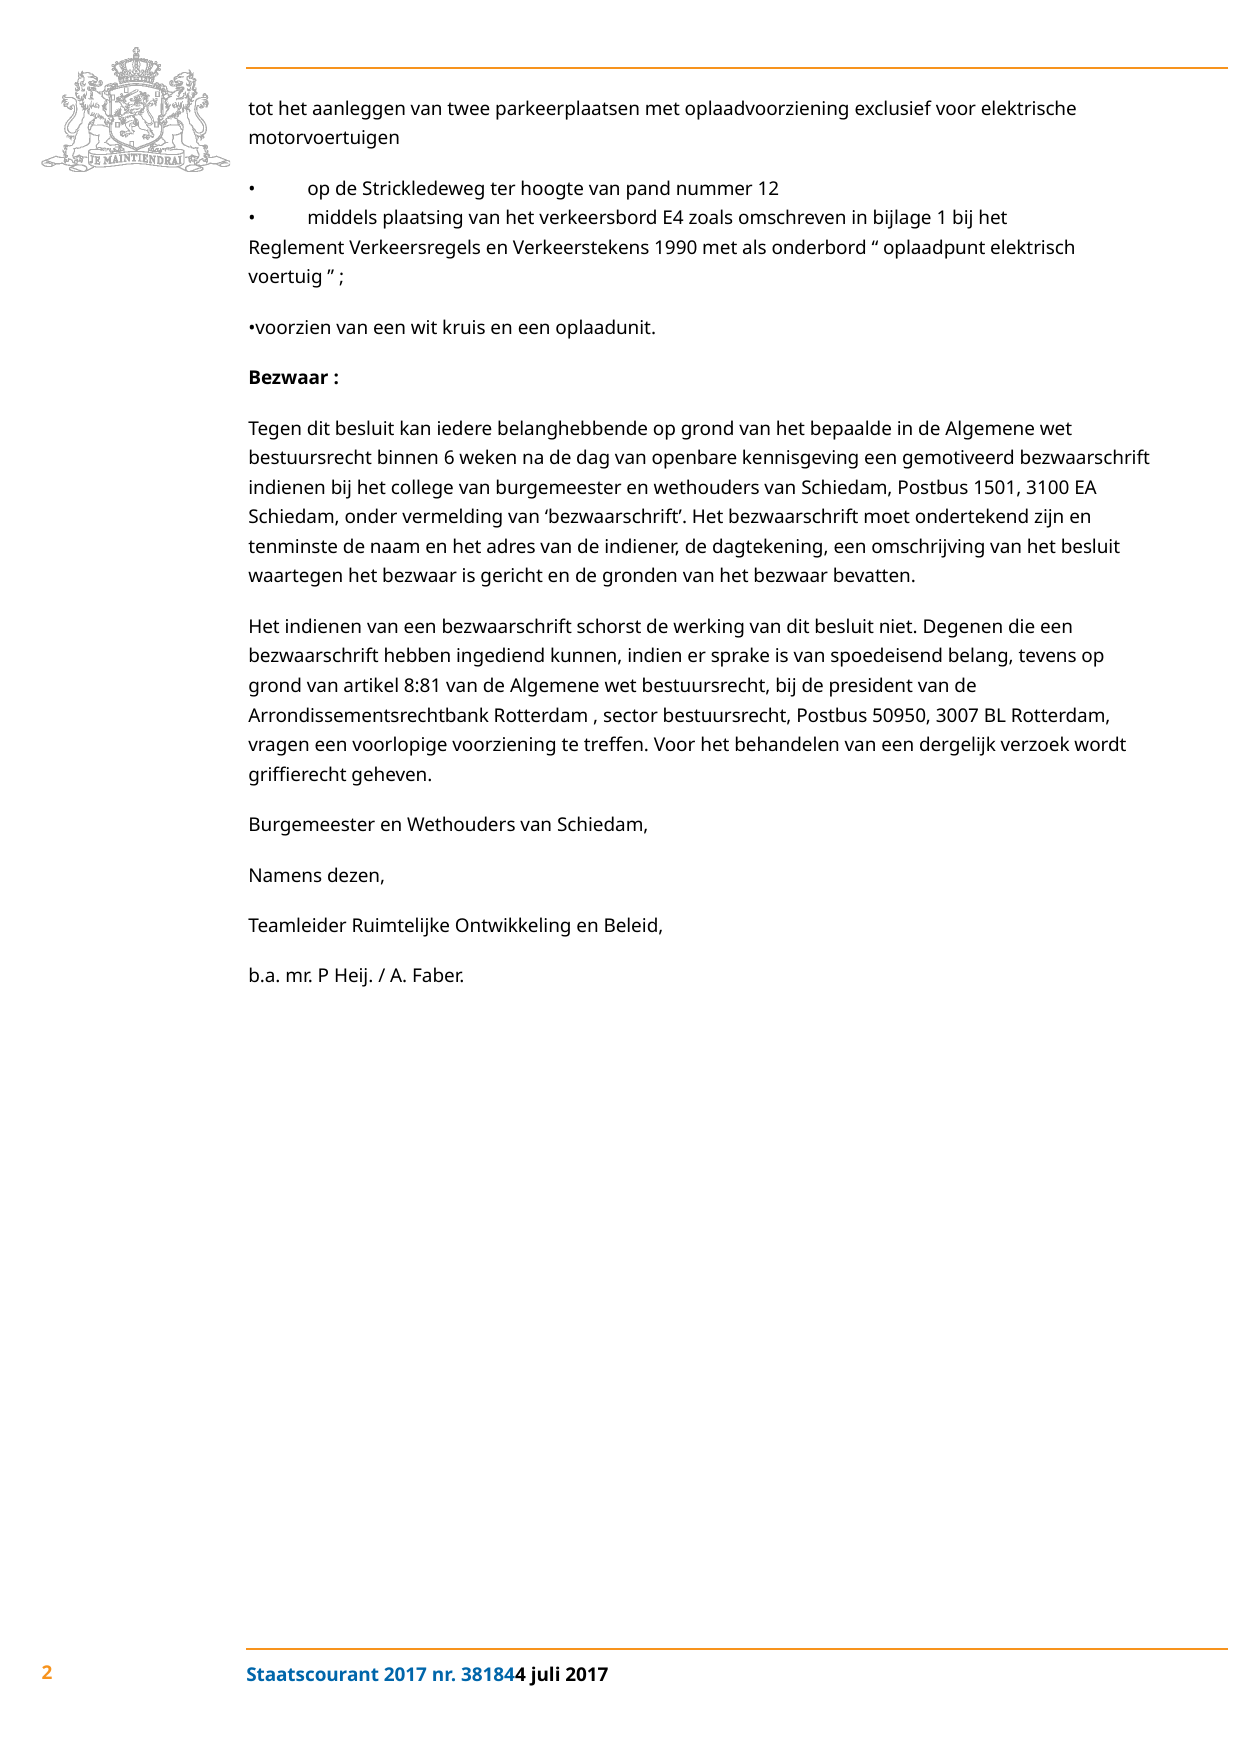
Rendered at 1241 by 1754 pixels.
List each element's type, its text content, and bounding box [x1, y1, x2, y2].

picture [41, 47, 231, 172]
text Teamleider Ruimtelijke Ontwikkeling en Beleid, [248, 912, 1152, 938]
text b.a. mr. P Heij. / A. Faber. [248, 963, 1152, 988]
text Het indienen van een bezwaarschrift schorst de werking van dit besluit niet. Degenen die een bezwaarschrift hebben ingediend kunnen, indien er sprake is van spoedeisend belang, tevens op grond van artikel 8:81 van de Algemene wet bestuursrecht, bij de president van de Arrondissementsrechtbank Rotterdam , sector bestuursrecht, Postbus 50950, 3007 BL Rotterdam, vragen een voorlopige voorziening te treffen. Voor het behandelen van een dergelijk verzoek wordt griffierecht geheven. [248, 613, 1152, 787]
list op de Strickledeweg ter hoogte van pand nummer 12 [248, 175, 1152, 201]
text •voorzien van een wit kruis en een oplaadunit. [248, 314, 1152, 340]
text Tegen dit besluit kan iedere belanghebbende op grond van het bepaalde in de Algemene wet bestuursrecht binnen 6 weken na de dag van openbare kennisgeving een gemotiveerd bezwaarschrift indienen bij het college van burgemeester en wethouders van Schiedam, Postbus 1501, 3100 EA Schiedam, onder vermelding van ‘bezwaarschrift’. Het bezwaarschrift moet ondertekend zijn en tenminste de naam en het adres van de indiener, de dagtekening, een omschrijving van het besluit waartegen het bezwaar is gericht en de gronden van het bezwaar bevatten. [248, 415, 1152, 588]
text Namens dezen, [248, 862, 1152, 888]
text Reglement Verkeersregels en Verkeerstekens 1990 met als onderbord “ oplaadpunt elektrisch voertuig ” ; [248, 234, 1152, 289]
text Bezwaar : [248, 364, 1152, 390]
list middels plaatsing van het verkeersbord E4 zoals omschreven in bijlage 1 bij het [248, 204, 1152, 230]
text Burgemeester en Wethouders van Schiedam, [248, 811, 1152, 837]
text tot het aanleggen van twee parkeerplaatsen met oplaadvoorziening exclusief voor elektrische motorvoertuigen [248, 95, 1152, 150]
